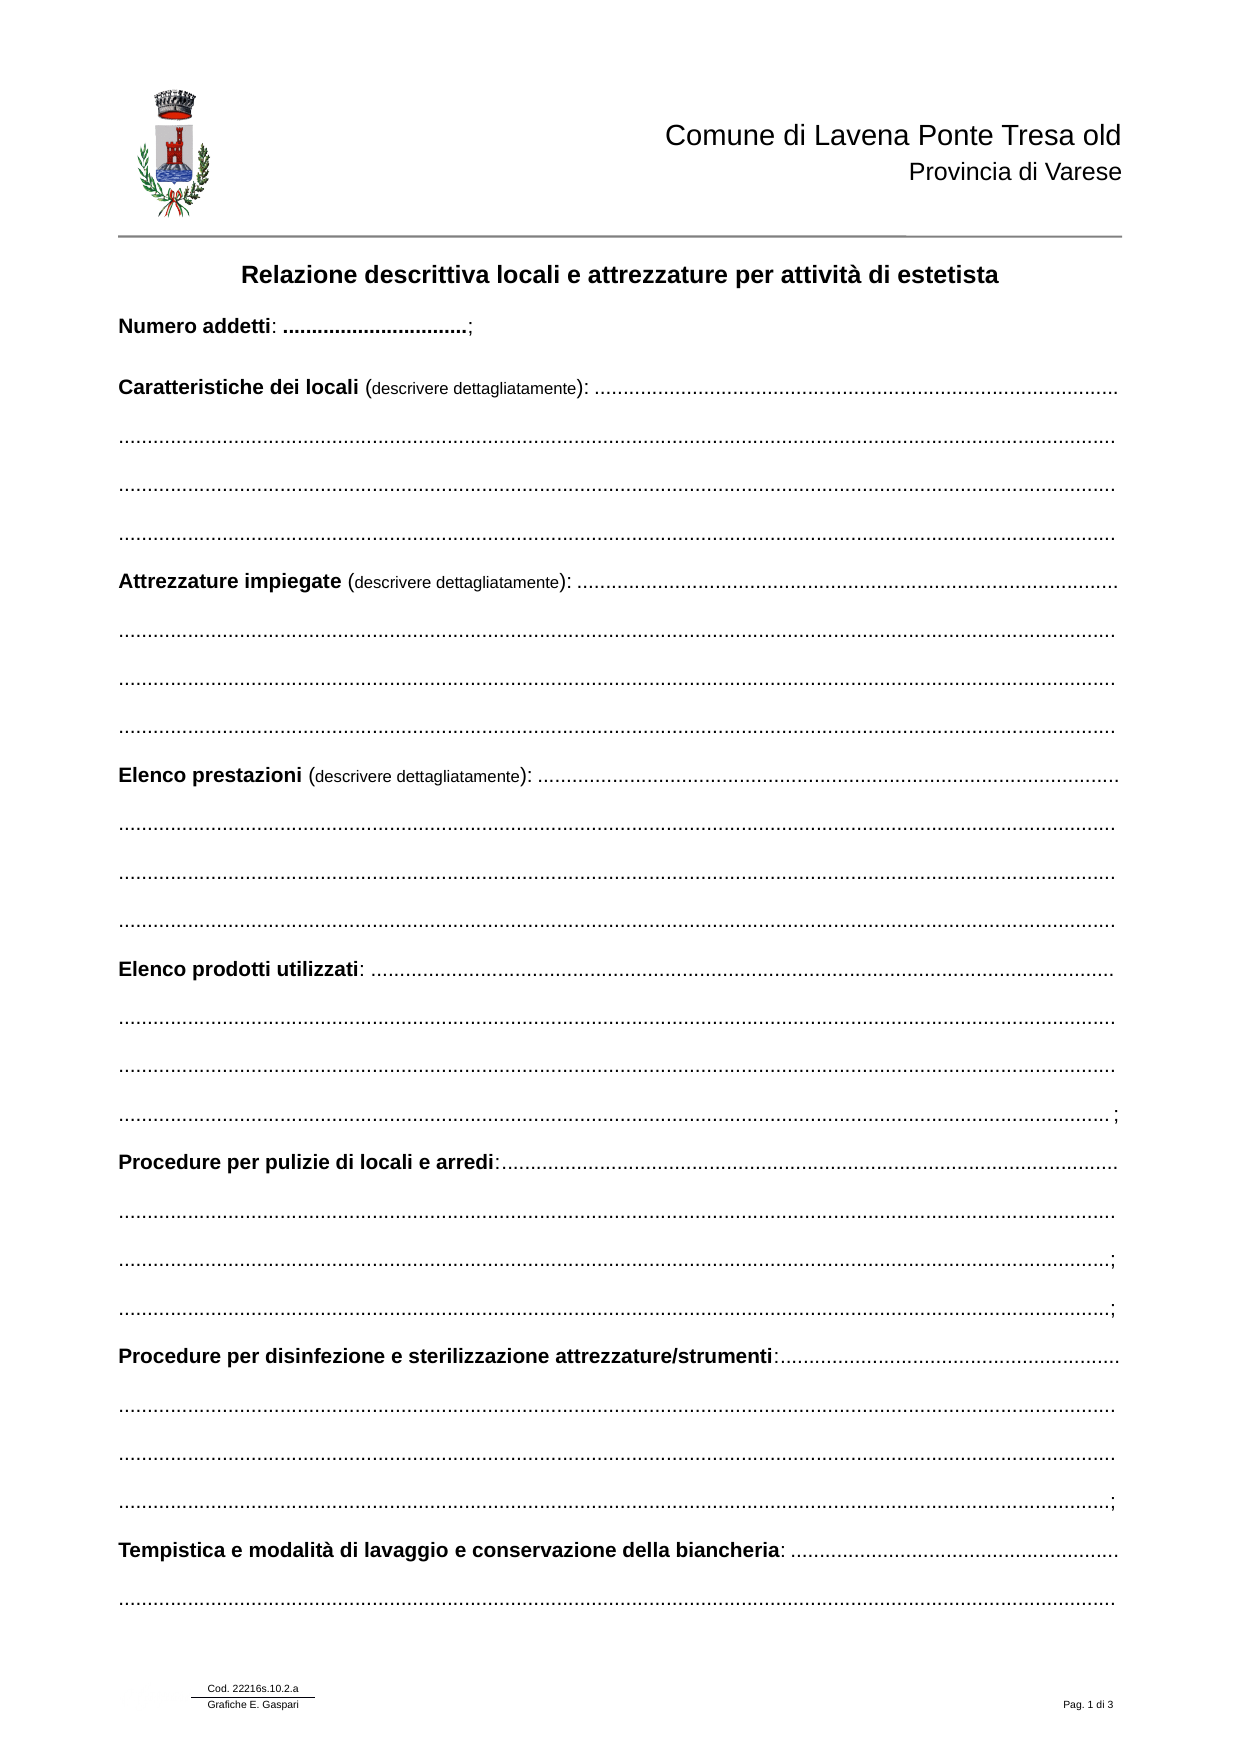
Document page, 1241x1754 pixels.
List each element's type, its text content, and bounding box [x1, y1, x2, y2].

text Caratteristiche dei locali (descrivere dettagliatamente): ........................................................................................... [118, 375, 1122, 399]
text ............................................................................................................................................................................. [118, 1441, 1122, 1465]
text Elenco prodotti utilizzati: ................................................................................................................................. [118, 956, 1122, 980]
text Provincia di Varese [224, 157, 1122, 185]
text Tempistica e modalità di lavaggio e conservazione della biancheria: ......................................................... [118, 1538, 1122, 1562]
text ............................................................................................................................................................................. [118, 714, 1122, 738]
picture [122, 87, 224, 219]
text ............................................................................................................................................................................. [118, 1053, 1122, 1077]
text Procedure per disinfezione e sterilizzazione attrezzature/strumenti: ........................................................... [118, 1344, 1122, 1368]
text ............................................................................................................................................................................. [118, 811, 1122, 835]
text ............................................................................................................................................................................. [118, 1199, 1122, 1223]
text Nell'elenco degli allegati [242, 213, 602, 235]
text ............................................................................................................................................................................; [118, 1296, 1122, 1319]
text Attrezzature impiegate (descrivere dettagliatamente): .............................................................................................. [118, 569, 1122, 593]
text Numero addetti: ................................; [118, 314, 1122, 338]
text Comune di Lavena Ponte Tresa old [224, 118, 1122, 152]
text ............................................................................................................................................................................. [118, 424, 1122, 448]
text Elenco prestazioni (descrivere dettagliatamente): ..................................................................................................... [118, 763, 1122, 787]
text ............................................................................................................................................................................; [118, 1247, 1122, 1271]
text ............................................................................................................................................................................. [118, 1392, 1122, 1416]
subtitle Relazione descrittiva locali e attrezzature per attività di estetista [118, 261, 1122, 289]
text ............................................................................................................................................................................. [118, 666, 1122, 690]
text ............................................................................................................................................................................. [118, 472, 1122, 496]
text ............................................................................................................................................................................. [118, 908, 1122, 932]
text ............................................................................................................................................................................; [118, 1489, 1122, 1513]
text ............................................................................................................................................................................. [118, 617, 1122, 641]
text ............................................................................................................................................................................. [118, 859, 1122, 883]
text ............................................................................................................................................................................. [118, 1005, 1122, 1029]
text ............................................................................................................................................................................ ; [118, 1102, 1122, 1126]
text ............................................................................................................................................................................. [118, 1586, 1122, 1610]
text Procedure per pulizie di locali e arredi: ........................................................................................................... [118, 1150, 1122, 1174]
text ............................................................................................................................................................................. [118, 521, 1122, 544]
